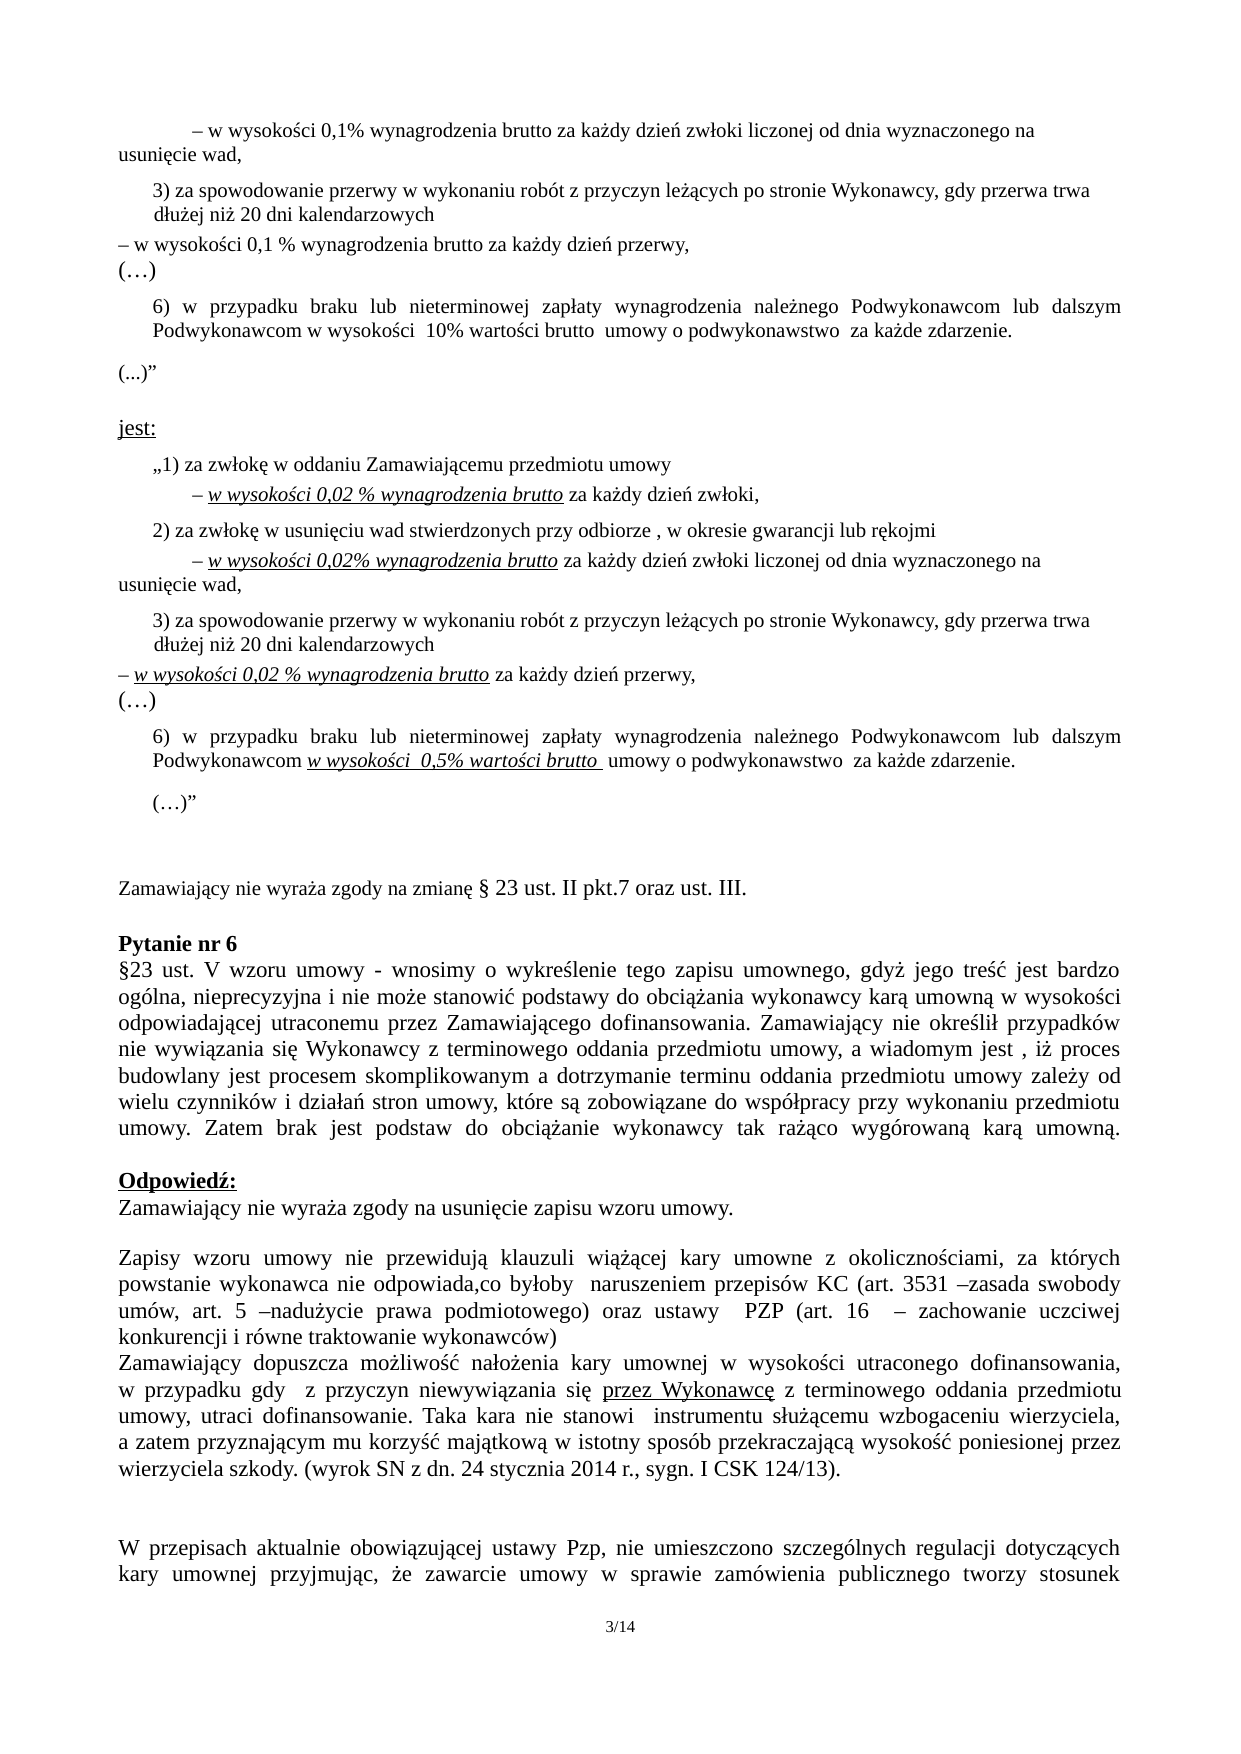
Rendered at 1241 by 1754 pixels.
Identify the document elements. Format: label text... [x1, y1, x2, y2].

list (…)” [152, 790, 1122, 814]
text Zamawiający dopuszcza możliwość nałożenia kary umownej w wysokości utraconego dofinansowania, w przypadku gdy z przyczyn niewywiązania się przez Wykonawcę z terminowego oddania przedmiotu umowy, utraci dofinansowanie. Taka kara nie stanowi instrumentu służącemu wzbogaceniu wierzyciela, a zatem przyznającym mu korzyść majątkową w istotny sposób przekraczającą wysokość poniesionej przez wierzyciela szkody. (wyrok SN z dn. 24 stycznia 2014 r., sygn. I CSK 124/13). [118, 1349, 1122, 1481]
text – w wysokości 0,1 % wynagrodzenia brutto za każdy dzień przerwy, [118, 232, 1122, 256]
text Zamawiający nie wyraża zgody na usunięcie zapisu wzoru umowy. [118, 1193, 1122, 1220]
text 3) za spowodowanie przerwy w wykonaniu robót z przyczyn leżących po stronie Wykonawcy, gdy przerwa trwa dłużej niż 20 dni kalendarzowych [152, 178, 1122, 226]
text Zapisy wzoru umowy nie przewidują klauzuli wiążącej kary umowne z okolicznościami, za których powstanie wykonawca nie odpowiada,co byłoby naruszeniem przepisów KC (art. 3531 –zasada swobody umów, art. 5 –nadużycie prawa podmiotowego) oraz ustawy PZP (art. 16 – zachowanie uczciwej konkurencji i równe traktowanie wykonawców) [118, 1244, 1122, 1349]
list 6) w przypadku braku lub nieterminowej zapłaty wynagrodzenia należnego Podwykonawcom lub dalszym Podwykonawcom w wysokości 10% wartości brutto umowy o podwykonawstwo za każde zdarzenie. [152, 294, 1122, 342]
text jest: [118, 414, 1122, 441]
text – w wysokości 0,02% wynagrodzenia brutto za każdy dzień zwłoki liczonej od dnia wyznaczonego na usunięcie wad, [118, 548, 1122, 596]
text „1) za zwłokę w oddaniu Zamawiającemu przedmiotu umowy [152, 452, 1122, 476]
text Zamawiający nie wyraża zgody na zmianę § 23 ust. II pkt.7 oraz ust. III. [118, 874, 1122, 900]
text (…) [118, 256, 1122, 282]
text – w wysokości 0,02 % wynagrodzenia brutto za każdy dzień przerwy, [118, 662, 1122, 686]
text Odpowiedź: [118, 1167, 1122, 1193]
text 2) za zwłokę w usunięciu wad stwierdzonych przy odbiorze , w okresie gwarancji lub rękojmi [152, 518, 1122, 542]
text – w wysokości 0,1% wynagrodzenia brutto za każdy dzień zwłoki liczonej od dnia wyznaczonego na usunięcie wad, [118, 118, 1122, 166]
text – w wysokości 0,02 % wynagrodzenia brutto za każdy dzień zwłoki, [118, 482, 1122, 506]
text W przepisach aktualnie obowiązującej ustawy Pzp, nie umieszczono szczególnych regulacji dotyczących kary umownej przyjmując, że zawarcie umowy w sprawie zamówienia publicznego tworzy stosunek [118, 1534, 1122, 1587]
text 3) za spowodowanie przerwy w wykonaniu robót z przyczyn leżących po stronie Wykonawcy, gdy przerwa trwa dłużej niż 20 dni kalendarzowych [152, 608, 1122, 656]
list (...)” [118, 360, 1122, 384]
text (…) [118, 686, 1122, 712]
text §23 ust. V wzoru umowy - wnosimy o wykreślenie tego zapisu umownego, gdyż jego treść jest bardzo ogólna, nieprecyzyjna i nie może stanowić podstawy do obciążania wykonawcy karą umowną w wysokości odpowiadającej utraconemu przez Zamawiającego dofinansowania. Zamawiający nie określił przypadków nie wywiązania się Wykonawcy z terminowego oddania przedmiotu umowy, a wiadomym jest , iż proces budowlany jest procesem skomplikowanym a dotrzymanie terminu oddania przedmiotu umowy zależy od wielu czynników i działań stron umowy, które są zobowiązane do współpracy przy wykonaniu przedmiotu umowy. Zatem brak jest podstaw do obciążanie wykonawcy tak rażąco wygórowaną karą umowną. [118, 956, 1122, 1167]
text Pytanie nr 6 [118, 930, 1122, 956]
list 6) w przypadku braku lub nieterminowej zapłaty wynagrodzenia należnego Podwykonawcom lub dalszym Podwykonawcom w wysokości 0,5% wartości brutto umowy o podwykonawstwo za każde zdarzenie. [152, 724, 1122, 772]
